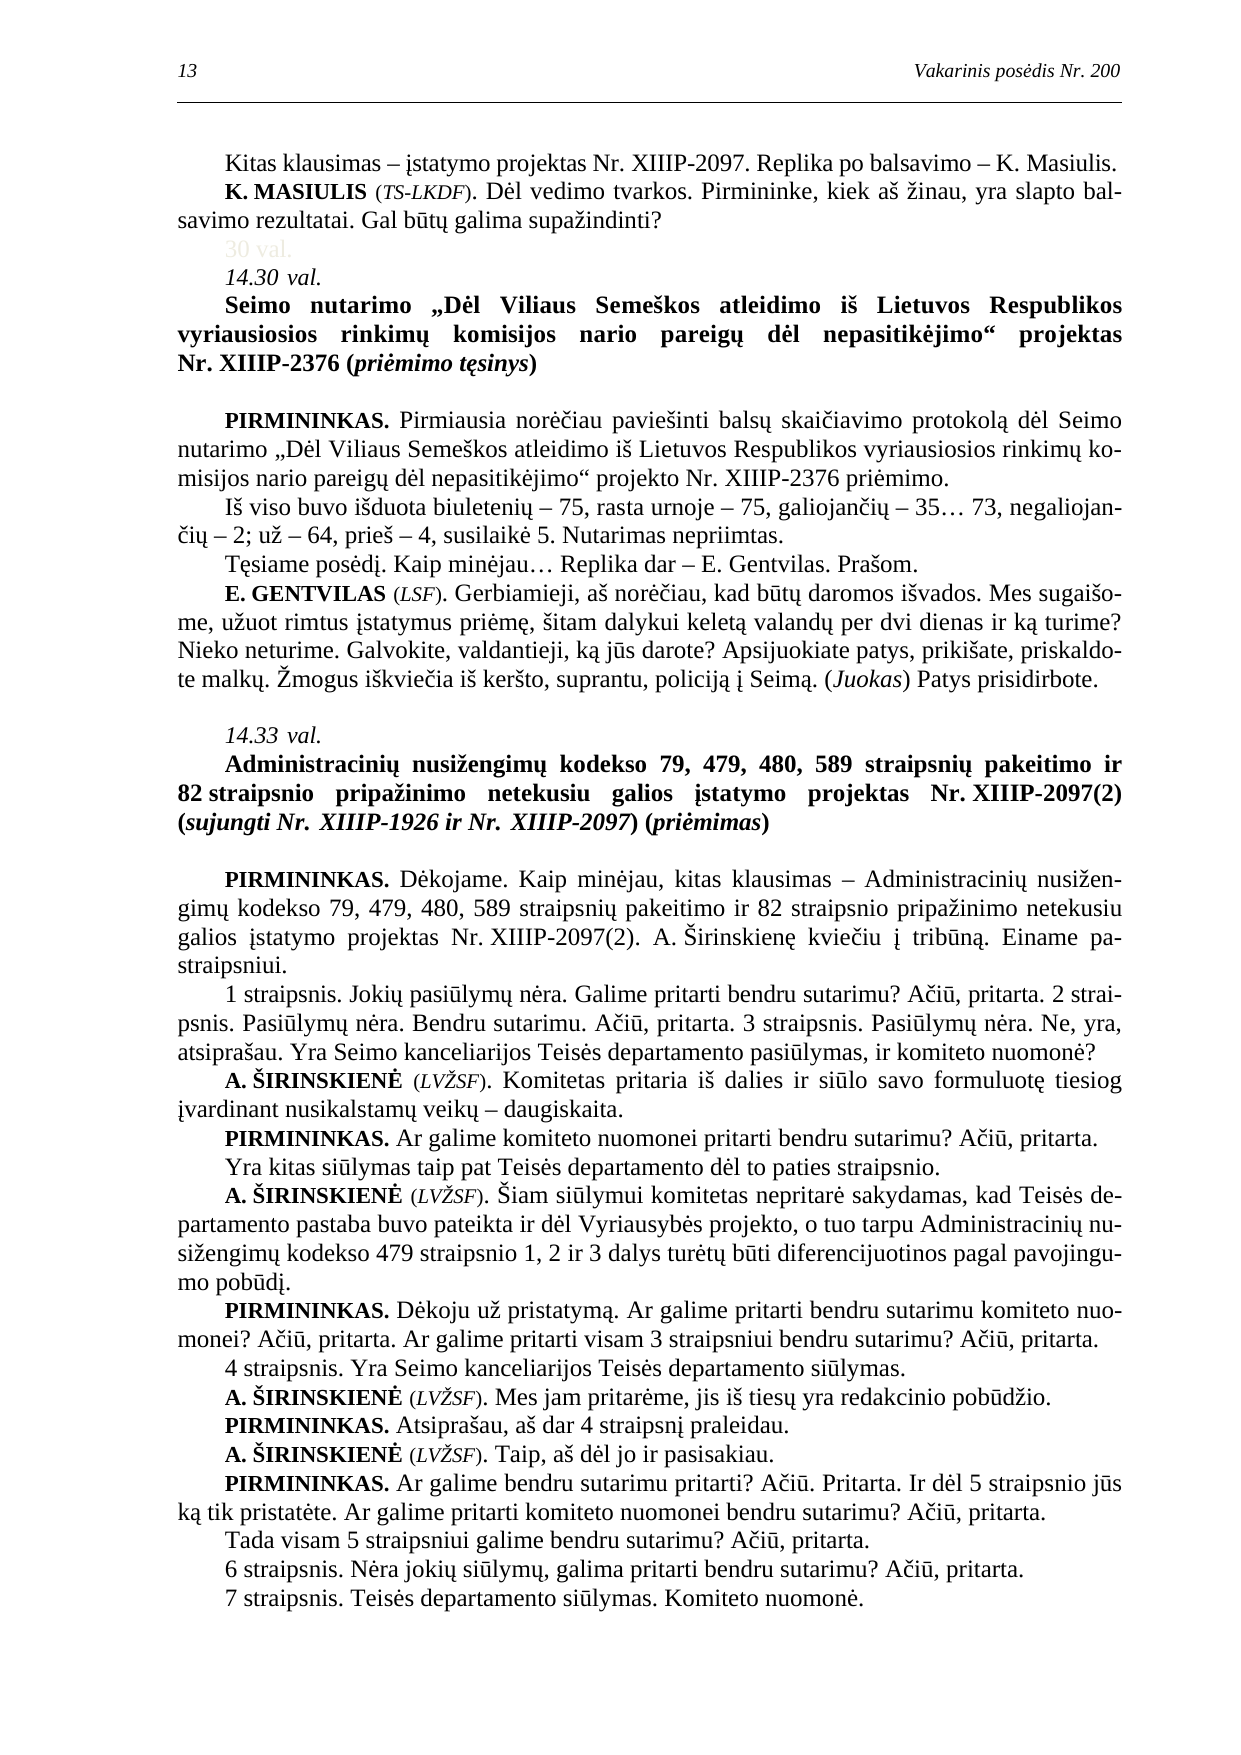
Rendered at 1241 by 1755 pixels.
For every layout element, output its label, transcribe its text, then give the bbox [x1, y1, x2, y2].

text A. ŠIRINSKIENĖ (LVŽSF). Šiam siū­ly­mui ko­mi­te­tas ne­pri­ta­rė sa­ky­da­mas, kad Tei­sės de­par­ta­men­to pa­sta­ba bu­vo pa­teik­ta ir dėl Vy­riau­sy­bės pro­jek­to, o tuo tar­pu Ad­mi­nist­ra­ci­nių nu­si­žen­gi­mų ko­dek­so 479 straips­nio 1, 2 ir 3 da­lys tu­rė­tų bū­ti di­fe­ren­ci­juo­ti­nos pa­gal pa­vo­jin­gu­mo po­bū­dį. [177, 1180, 1122, 1295]
text A. ŠIRINSKIENĖ (LVŽSF). Taip, aš dėl jo ir pa­si­sa­kiau. [177, 1439, 1122, 1468]
text Yra ki­tas siū­ly­mas taip pat Tei­sės de­par­ta­men­to dėl to pa­ties straips­nio. [177, 1152, 1122, 1180]
text K. MASIULIS (TS-LKDF). Dėl ve­di­mo tvar­kos. Pir­mi­nin­ke, kiek aš ži­nau, yra slap­to bal­sa­vi­mo re­zul­ta­tai. Gal bū­tų ga­li­ma su­pa­žin­din­ti? [177, 176, 1122, 234]
text PIRMININKAS. At­si­pra­šau, aš dar 4 straips­nį pra­lei­dau. [177, 1410, 1122, 1439]
text Ta­da vi­sam 5 straips­niui ga­li­me ben­dru su­ta­ri­mu? Ačiū, pri­tar­ta. [177, 1525, 1122, 1554]
text PIRMININKAS. Dė­ko­ju už pri­sta­ty­mą. Ar ga­li­me pri­tar­ti ben­dru su­ta­ri­mu ko­mi­te­to nuo­mo­nei? Ačiū, pri­tar­ta. Ar ga­li­me pri­tar­ti vi­sam 3 straips­niui ben­dru su­ta­ri­mu? Ačiū, pri­tar­ta. [177, 1295, 1122, 1353]
text Iš vi­so bu­vo iš­duo­ta biu­le­te­nių – 75, ras­ta ur­no­je – 75, ga­lio­jan­čių – 35… 73, ne­ga­lio­jan­čių – 2; už – 64, prieš – 4, su­si­lai­kė 5. Nu­ta­ri­mas ne­pri­im­tas. [177, 492, 1122, 549]
text PIRMININKAS. Dė­ko­ja­me. Kaip mi­nė­jau, ki­tas klau­si­mas – Ad­mi­nist­ra­ci­nių nu­si­žen­gimų ko­dek­so 79, 479, 480, 589 straips­nių pa­kei­ti­mo ir 82 straips­nio pri­pa­ži­ni­mo ne­te­ku­siu ga­lios įsta­ty­mo pro­jek­tas Nr. XIIIP-2097(2). A. Ši­rins­kie­nę kvie­čiu į tri­bū­ną. Ei­na­me pa­straips­niui. [177, 864, 1122, 979]
text 7 straips­nis. Tei­sės de­par­ta­men­to siū­ly­mas. Ko­mi­te­to nuo­mo­nė. [177, 1583, 1122, 1612]
text Ad­mi­nist­ra­ci­nių nu­si­žen­gi­mų ko­dek­so 79, 479, 480, 589 straips­nių pa­kei­ti­mo ir 82 straips­nio pri­pa­ži­ni­mo ne­te­ku­siu ga­lios įsta­ty­mo pro­jek­tas Nr. XIIIP-2097(2) (sujung­ti Nr. XIIIP-1926 ir Nr. XIIIP-2097) (pri­ėmi­mas) [177, 749, 1122, 835]
text A. ŠIRINSKIENĖ (LVŽSF). Mes jam pri­ta­rė­me, jis iš tie­sų yra re­dak­ci­nio po­bū­džio. [177, 1382, 1122, 1410]
text 1 straips­nis. Jo­kių pa­siū­ly­mų nė­ra. Ga­li­me pri­tar­ti ben­dru su­ta­ri­mu? Ačiū, pri­tar­ta. 2 strai­ps­nis. Pa­siū­ly­mų nė­ra. Ben­dru su­ta­ri­mu. Ačiū, pri­tar­ta. 3 straips­nis. Pa­siū­ly­mų nė­ra. Ne, yra, at­si­pra­šau. Yra Sei­mo kan­ce­lia­ri­jos Tei­sės de­par­ta­men­to pa­siū­ly­mas, ir ko­mi­te­to nuo­mo­nė? [177, 979, 1122, 1065]
text A. ŠIRINSKIENĖ (LVŽSF). Ko­mi­te­tas pri­ta­ria iš da­lies ir siū­lo sa­vo for­mu­luo­tę tie­siog įvar­di­nant nu­si­kals­ta­mų vei­kų – dau­gis­kai­ta. [177, 1065, 1122, 1123]
text PIRMININKAS. Pir­miau­sia no­rė­čiau pa­vie­šin­ti bal­sų skai­čia­vi­mo pro­to­ko­lą dėl Sei­mo nu­ta­ri­mo „Dėl Vi­liaus Se­meš­kos at­lei­di­mo iš Lie­tu­vos Res­pub­li­kos vy­riau­sio­sios rin­ki­mų ko­mi­si­jos na­rio pa­rei­gų dėl ne­pa­si­ti­kė­ji­mo“ pro­jek­to Nr. XIIIP-2376 pri­ėmi­mo. [177, 405, 1122, 492]
text 4 straips­nis. Yra Sei­mo kan­ce­lia­ri­jos Tei­sės de­par­ta­men­to siū­ly­mas. [177, 1353, 1122, 1382]
text Sei­mo nu­ta­ri­mo „Dėl Vi­liaus Se­meš­kos at­lei­di­mo iš Lie­tu­vos Res­pub­li­kos vyriausio­sios rin­ki­mų ko­mi­si­jos na­rio pa­rei­gų dėl ne­pa­si­ti­kė­ji­mo“ pro­jek­tas Nr. XIIIP-2376 (pri­ėmi­mo tę­si­nys) [177, 290, 1122, 377]
text PIRMININKAS. Ar ga­li­me ben­dru su­ta­ri­mu pri­tar­ti? Ačiū. Pri­tar­ta. Ir dėl 5 straips­nio jūs ką tik pri­sta­tė­te. Ar ga­li­me pri­tar­ti ko­mi­te­to nuo­mo­nei ben­dru su­ta­ri­mu? Ačiū, pri­tar­ta. [177, 1468, 1122, 1525]
text Ki­tas klau­si­mas – įsta­ty­mo pro­jek­tas Nr. XIIIP-2097. Re­pli­ka po bal­sa­vi­mo – K. Ma­siu­lis. [177, 148, 1122, 176]
text PIRMININKAS. Ar ga­li­me ko­mi­te­to nuo­mo­nei pri­tar­ti ben­dru su­ta­ri­mu? Ačiū, pri­tar­ta. [177, 1123, 1122, 1152]
text E. GENTVILAS (LSF). Ger­bia­mie­ji, aš no­rė­čiau, kad bū­tų da­ro­mos iš­va­dos. Mes su­gai­šo­me, užuot rim­tus įsta­ty­mus pri­ėmę, ši­tam da­ly­kui ke­le­tą va­lan­dų per dvi die­nas ir ką tu­ri­me? Nie­ko ne­tu­ri­me. Gal­vo­ki­te, val­dan­tie­ji, ką jūs da­ro­te? Ap­si­juo­kia­te pa­tys, pri­ki­ša­te, pri­skal­do­te mal­kų. Žmo­gus iš­kvie­čia iš kerš­to, su­pran­tu, po­li­ci­ją į Sei­mą. (Juo­kas) Pa­tys pri­si­dir­bo­te. [177, 578, 1122, 693]
text 30 val. [177, 234, 1122, 263]
text 14.30 val. [224, 263, 1122, 290]
text Tę­sia­me po­sė­dį. Kaip mi­nė­jau… Re­pli­ka dar – E. Gent­vi­las. Pra­šom. [177, 549, 1122, 578]
text 6 straips­nis. Nė­ra jo­kių siū­ly­mų, ga­li­ma pri­tar­ti ben­dru su­ta­ri­mu? Ačiū, pri­tar­ta. [177, 1554, 1122, 1583]
text 14.33 val. [224, 722, 1122, 749]
